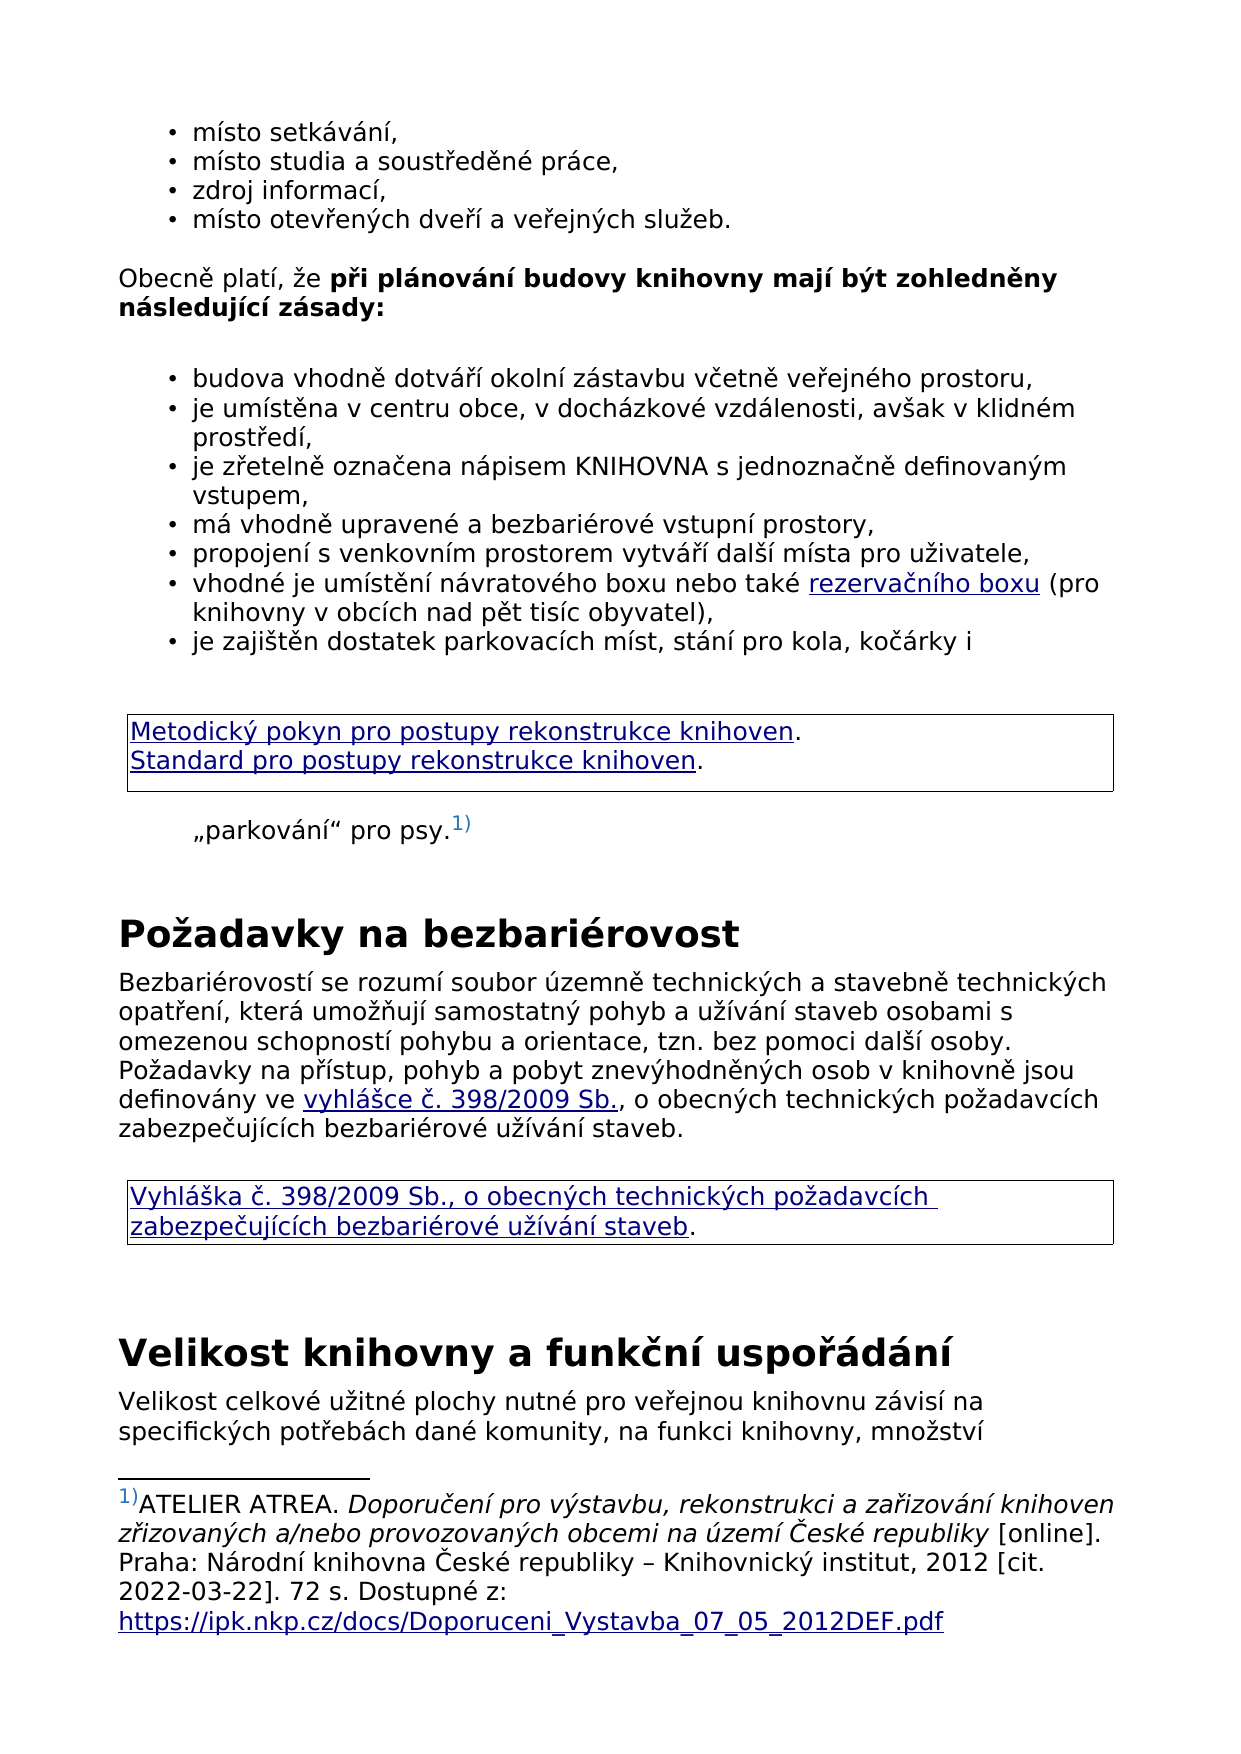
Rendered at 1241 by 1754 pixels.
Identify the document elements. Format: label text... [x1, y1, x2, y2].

list má vhodně upravené a bezbariérové vstupní prostory, [177, 510, 1122, 539]
text Obecně platí, že při plánování budovy knihovny mají být zohledněny následující zásady: [118, 264, 1122, 323]
table_header Metodický pokyn pro postupy rekonstrukce knihoven. Standard pro postupy rekonstrukce knihoven. [128, 715, 1113, 791]
list „parkování“ pro psy. [177, 800, 1122, 846]
list místo setkávání, [177, 118, 1122, 147]
list propojení s venkovním prostorem vytváří další místa pro uživatele, [177, 539, 1122, 569]
list je zajištěn dostatek parkovacích míst, stání pro kola, kočárky i [177, 627, 1122, 690]
list vhodné je umístění návratového boxu nebo také rezervačního boxu (pro knihovny v obcích nad pět tisíc obyvatel), [177, 569, 1122, 627]
list ATELIER ATREA. Doporučení pro výstavbu, rekonstrukci a zařizování knihoven zřizovaných a/nebo provozovaných obcemi na území České republiky [online]. Praha: Národní knihovna České republiky – Knihovnický institut, 2012 [cit. 2022-03-22]. 72 s. Dostupné z: https://ipk.nkp.cz/docs/Doporuceni_Vystavba_07_05_2012DEF.pdf [118, 1485, 1122, 1636]
subtitle Velikost knihovny a funkční uspořádání [118, 1331, 1122, 1375]
list budova vhodně dotváří okolní zástavbu včetně veřejného prostoru, [177, 364, 1122, 394]
list zdroj informací, [177, 176, 1122, 206]
text Velikost celkové užitné plochy nutné pro veřejnou knihovnu závisí na specifických potřebách dané komunity, na funkci knihovny, množství [118, 1387, 1122, 1446]
subtitle Požadavky na bezbariérovost [118, 912, 1122, 956]
list místo otevřených dveří a veřejných služeb. [177, 206, 1122, 235]
list místo studia a soustředěné práce, [177, 147, 1122, 176]
table_header Vyhláška č. 398/2009 Sb., o obecných technických požadavcích zabezpečujících bezbariérové užívání staveb. [128, 1181, 1113, 1244]
list je umístěna v centru obce, v docházkové vzdálenosti, avšak v klidném prostředí, [177, 394, 1122, 452]
list je zřetelně označena nápisem KNIHOVNA s jednoznačně definovaným vstupem, [177, 452, 1122, 510]
text Bezbariérovostí se rozumí soubor územně technických a stavebně technických opatření, která umožňují samostatný pohyb a užívání staveb osobami s omezenou schopností pohybu a orientace, tzn. bez pomoci další osoby. Požadavky na přístup, pohyb a pobyt znevýhodněných osob v knihovně jsou definovány ve vyhlášce č. 398/2009 Sb., o obecných technických požadavcích zabezpečujících bezbariérové užívání staveb. [118, 968, 1122, 1143]
